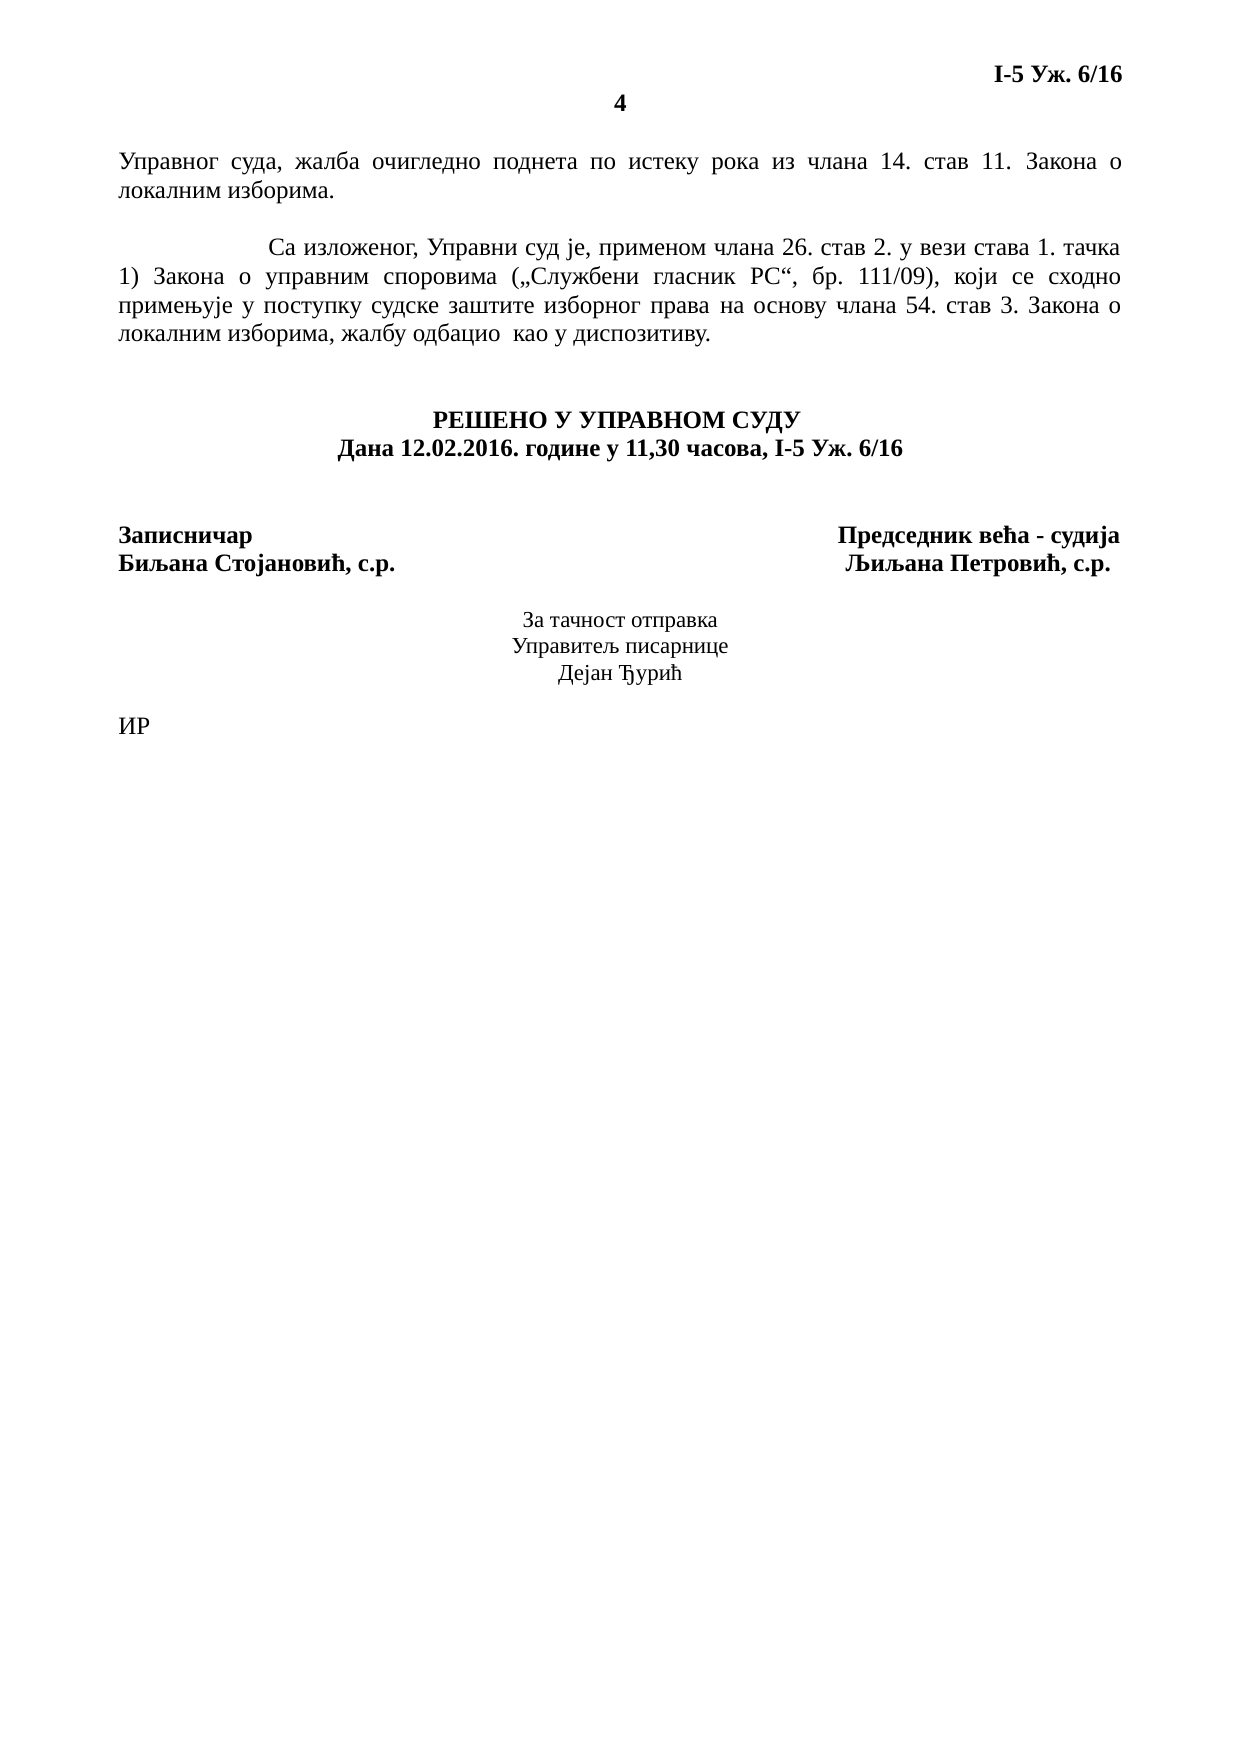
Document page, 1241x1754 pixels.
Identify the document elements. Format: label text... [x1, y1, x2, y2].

text Са изложеног, Управни суд је, применом члана 26. став 2. у вези става 1. тачка 1) Закона о управним споровима („Службени гласник РС“, бр. 111/09), који се сходно примењује у поступку судске заштите изборног права на основу члана 54. став 3. Закона о локалним изборима, жалбу одбацио као у диспозитиву. [118, 232, 1122, 347]
text Биљана Стојановић, с.р. Љиљана Петровић, с.р. [118, 548, 1122, 577]
text Управног суда, жалба очигледно поднета по истеку рока из члана 14. став 11. Закона о локалним изборима. [118, 146, 1122, 203]
text Управитељ писарнице [118, 632, 1122, 659]
text Записничар Председник већа - судија [118, 520, 1122, 548]
text РЕШЕНО У УПРАВНОМ СУДУ [118, 405, 1122, 433]
text За тачност отправка [118, 606, 1122, 632]
text Дана 12.02.2016. године у 11,30 часова, I-5 Уж. 6/16 [118, 433, 1122, 462]
text Дејан Ђурић [118, 659, 1122, 685]
text ИР [118, 711, 1122, 740]
